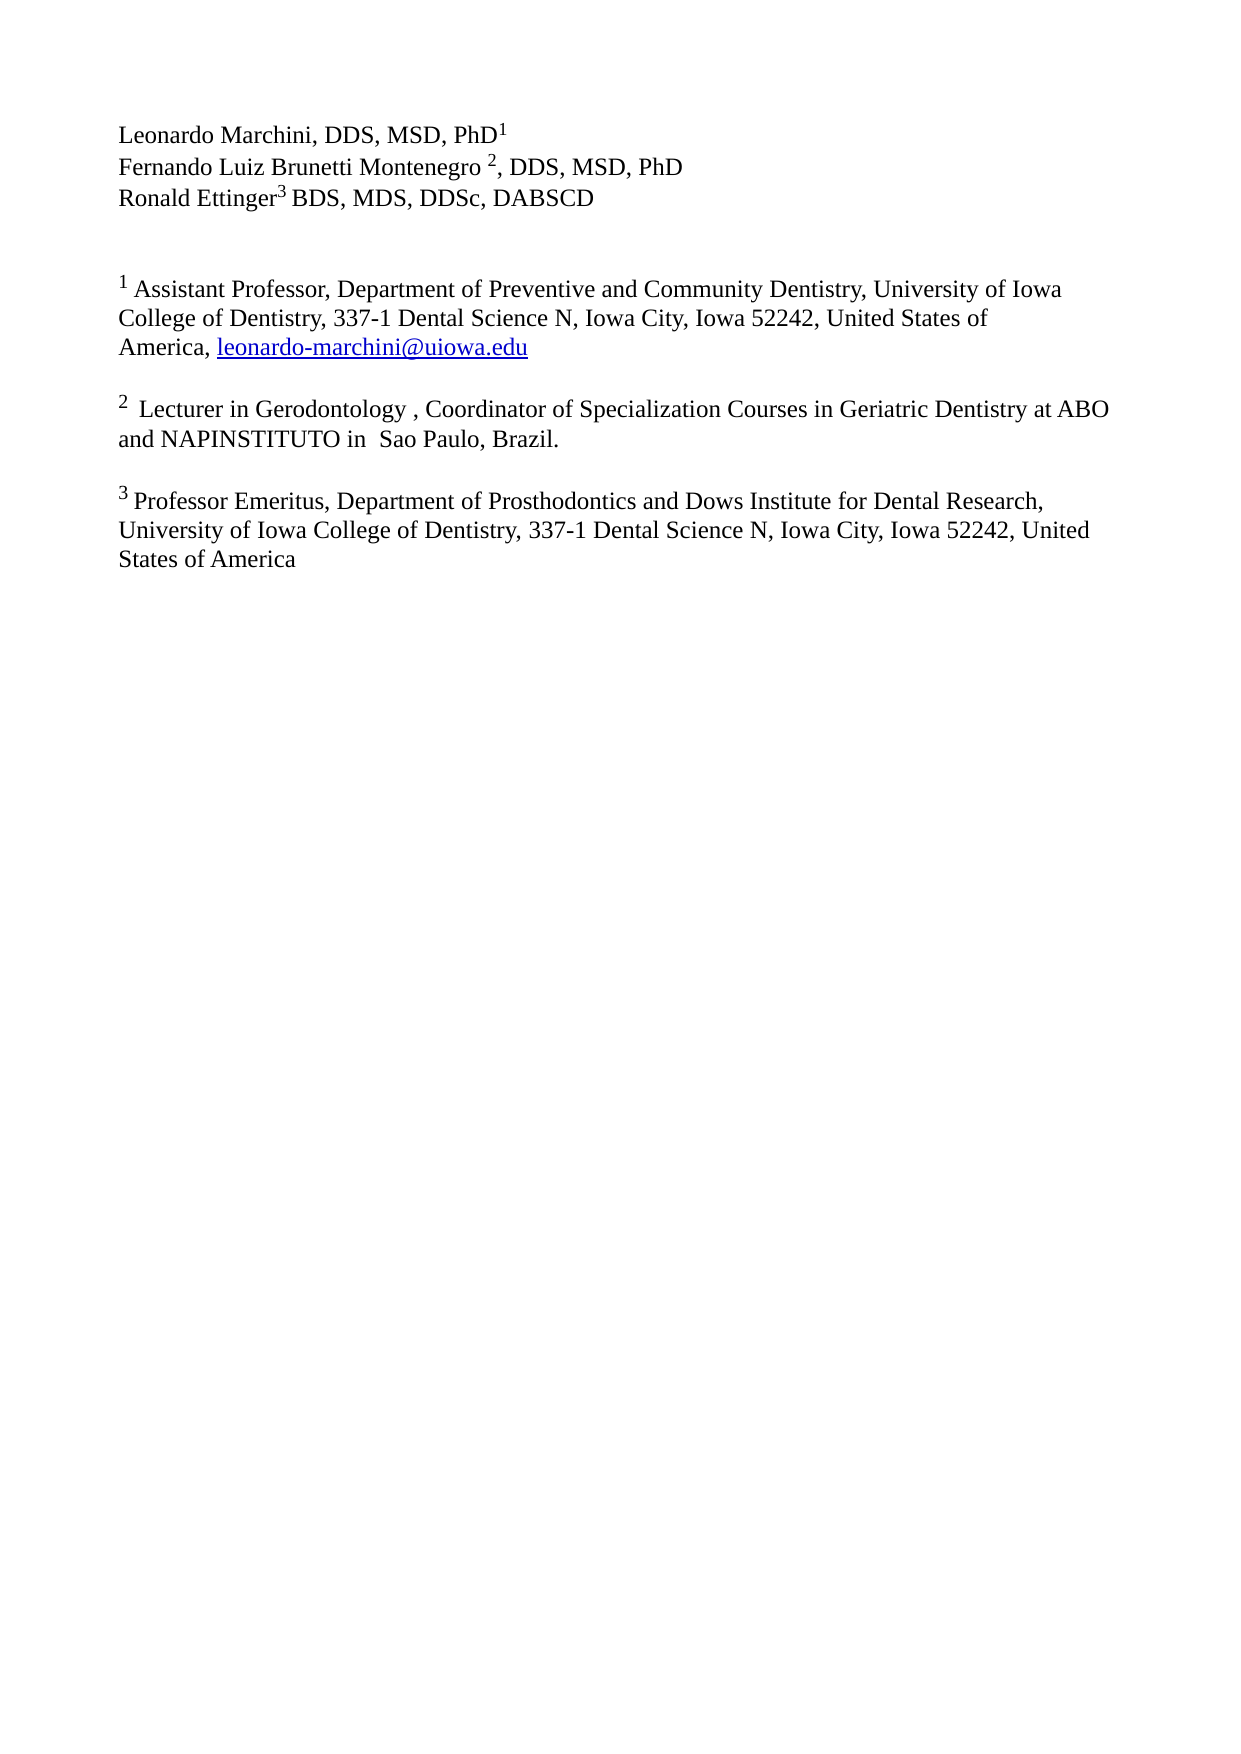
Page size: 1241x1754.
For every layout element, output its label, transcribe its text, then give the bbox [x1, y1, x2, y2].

text Fernando Luiz Brunetti Montenegro 2, DDS, MSD, PhD [118, 149, 1122, 181]
text 1 Assistant Professor, Department of Preventive and Community Dentistry, University of Iowa College of Dentistry, 337-1 Dental Science N, Iowa City, Iowa 52242, United States of America, leonardo-marchini@uiowa.edu [118, 270, 1122, 361]
text Leonardo Marchini, DDS, MSD, PhD1 [118, 118, 1122, 149]
text 2 Lecturer in Gerodontology , Coordinator of Specialization Courses in Geriatric Dentistry at ABO and NAPINSTITUTO in Sao Paulo, Brazil. [118, 390, 1122, 452]
text Ronald Ettinger3 BDS, MDS, DDSc, DABSCD [118, 181, 1122, 212]
text 3 Professor Emeritus, Department of Prosthodontics and Dows Institute for Dental Research, University of Iowa College of Dentistry, 337-1 Dental Science N, Iowa City, Iowa 52242, United States of America [118, 481, 1122, 572]
